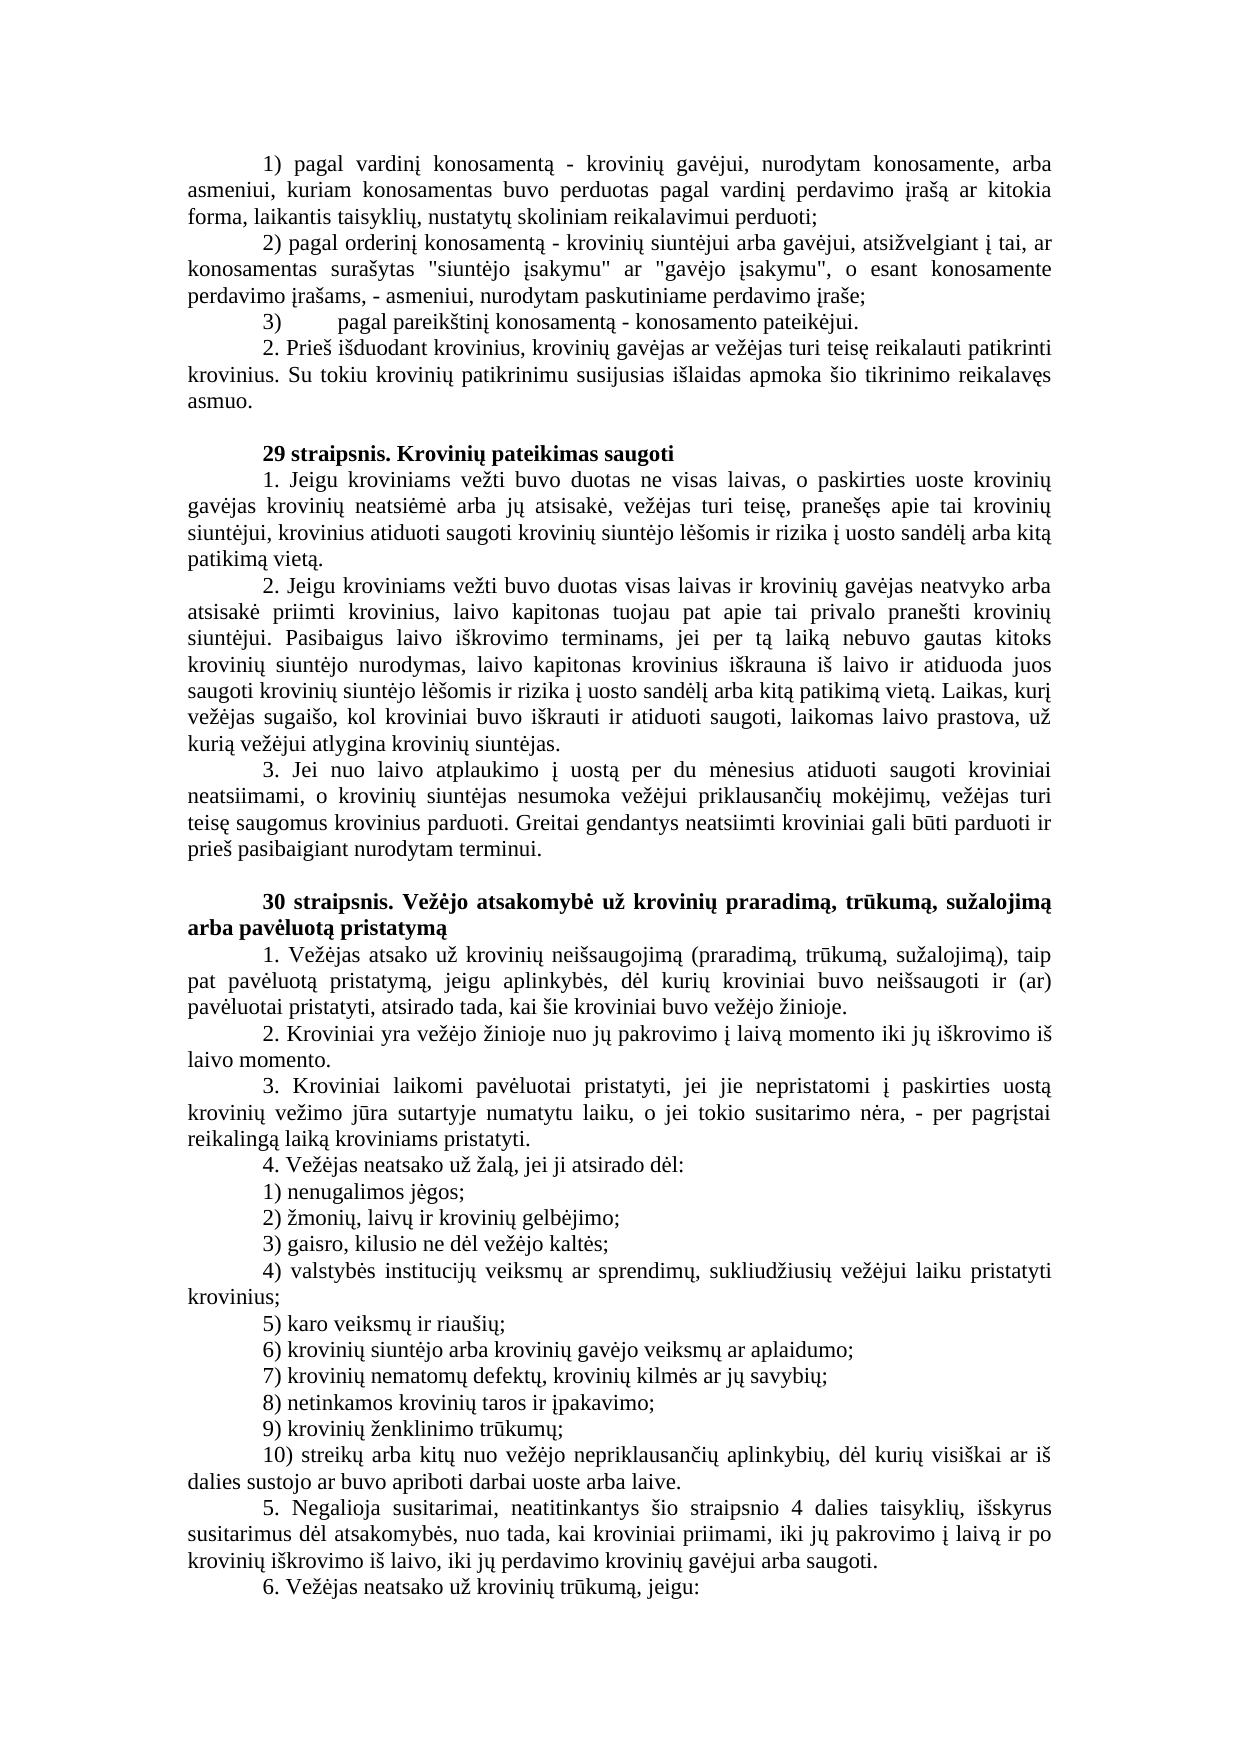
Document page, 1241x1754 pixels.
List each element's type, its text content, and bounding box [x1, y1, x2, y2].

text 4. Vežėjas neatsako už žalą, jei ji atsirado dėl: [187, 1151, 1053, 1178]
text 8) netinkamos krovinių taros ir įpakavimo; [187, 1389, 1053, 1415]
text 1) pagal vardinį konosamentą - krovinių gavėjui, nurodytam konosamente, arba asmeniui, kuriam konosamentas buvo perduotas pagal vardinį perdavimo įrašą ar kitokia forma, laikantis taisyklių, nustatytų skoliniam reikalavimui perduoti; [187, 150, 1053, 229]
text 5. Negalioja susitarimai, neatitinkantys šio straipsnio 4 dalies taisyklių, išskyrus susitarimus dėl atsakomybės, nuo tada, kai kroviniai priimami, iki jų pakrovimo į laivą ir po krovinių iškrovimo iš laivo, iki jų perdavimo krovinių gavėjui arba saugoti. [187, 1494, 1053, 1573]
text 2) žmonių, laivų ir krovinių gelbėjimo; [187, 1204, 1053, 1231]
text 2. Kroviniai yra vežėjo žinioje nuo jų pakrovimo į laivą momento iki jų iškrovimo iš laivo momento. [187, 1020, 1053, 1072]
text 7) krovinių nematomų defektų, krovinių kilmės ar jų savybių; [187, 1362, 1053, 1389]
text 1) nenugalimos jėgos; [187, 1178, 1053, 1204]
text 2) pagal orderinį konosamentą - krovinių siuntėjui arba gavėjui, atsižvelgiant į tai, ar konosamentas surašytas "siuntėjo įsakymu" ar "gavėjo įsakymu", o esant konosamente perdavimo įrašams, - asmeniui, nurodytam paskutiniame perdavimo įraše; [187, 229, 1053, 308]
text 30 straipsnis. Vežėjo atsakomybė už krovinių praradimą, trūkumą, sužalojimą arba pavėluotą pristatymą [187, 888, 1053, 941]
text 3. Jei nuo laivo atplaukimo į uostą per du mėnesius atiduoti saugoti kroviniai neatsiimami, o krovinių siuntėjas nesumoka vežėjui priklausančių mokėjimų, vežėjas turi teisę saugomus krovinius parduoti. Greitai gendantys neatsiimti kroviniai gali būti parduoti ir prieš pasibaigiant nurodytam terminui. [187, 756, 1053, 862]
text 1. Jeigu kroviniams vežti buvo duotas ne visas laivas, o paskirties uoste krovinių gavėjas krovinių neatsiėmė arba jų atsisakė, vežėjas turi teisę, pranešęs apie tai krovinių siuntėjui, krovinius atiduoti saugoti krovinių siuntėjo lėšomis ir rizika į uosto sandėlį arba kitą patikimą vietą. [187, 466, 1053, 572]
text 1. Vežėjas atsako už krovinių neišsaugojimą (praradimą, trūkumą, sužalojimą), taip pat pavėluotą pristatymą, jeigu aplinkybės, dėl kurių kroviniai buvo neišsaugoti ir (ar) pavėluotai pristatyti, atsirado tada, kai šie kroviniai buvo vežėjo žinioje. [187, 941, 1053, 1020]
text 3) gaisro, kilusio ne dėl vežėjo kaltės; [187, 1231, 1053, 1257]
text 3. Kroviniai laikomi pavėluotai pristatyti, jei jie nepristatomi į paskirties uostą krovinių vežimo jūra sutartyje numatytu laiku, o jei tokio susitarimo nėra, - per pagrįstai reikalingą laiką kroviniams pristatyti. [187, 1072, 1053, 1151]
text 29 straipsnis. Krovinių pateikimas saugoti [187, 440, 1053, 466]
text 6) krovinių siuntėjo arba krovinių gavėjo veiksmų ar aplaidumo; [187, 1336, 1053, 1362]
text 3) pagal pareikštinį konosamentą - konosamento pateikėjui. [187, 308, 1053, 334]
text 6. Vežėjas neatsako už krovinių trūkumą, jeigu: [187, 1573, 1053, 1599]
text 9) krovinių ženklinimo trūkumų; [187, 1415, 1053, 1441]
text 2. Prieš išduodant krovinius, krovinių gavėjas ar vežėjas turi teisę reikalauti patikrinti krovinius. Su tokiu krovinių patikrinimu susijusias išlaidas apmoka šio tikrinimo reikalavęs asmuo. [187, 334, 1053, 413]
text 10) streikų arba kitų nuo vežėjo nepriklausančių aplinkybių, dėl kurių visiškai ar iš dalies sustojo ar buvo apriboti darbai uoste arba laive. [187, 1441, 1053, 1494]
text 5) karo veiksmų ir riaušių; [187, 1309, 1053, 1336]
text 2. Jeigu kroviniams vežti buvo duotas visas laivas ir krovinių gavėjas neatvyko arba atsisakė priimti krovinius, laivo kapitonas tuojau pat apie tai privalo pranešti krovinių siuntėjui. Pasibaigus laivo iškrovimo terminams, jei per tą laiką nebuvo gautas kitoks krovinių siuntėjo nurodymas, laivo kapitonas krovinius iškrauna iš laivo ir atiduoda juos saugoti krovinių siuntėjo lėšomis ir rizika į uosto sandėlį arba kitą patikimą vietą. Laikas, kurį vežėjas sugaišo, kol kroviniai buvo iškrauti ir atiduoti saugoti, laikomas laivo prastova, už kurią vežėjui atlygina krovinių siuntėjas. [187, 572, 1053, 756]
text 4) valstybės institucijų veiksmų ar sprendimų, sukliudžiusių vežėjui laiku pristatyti krovinius; [187, 1257, 1053, 1309]
